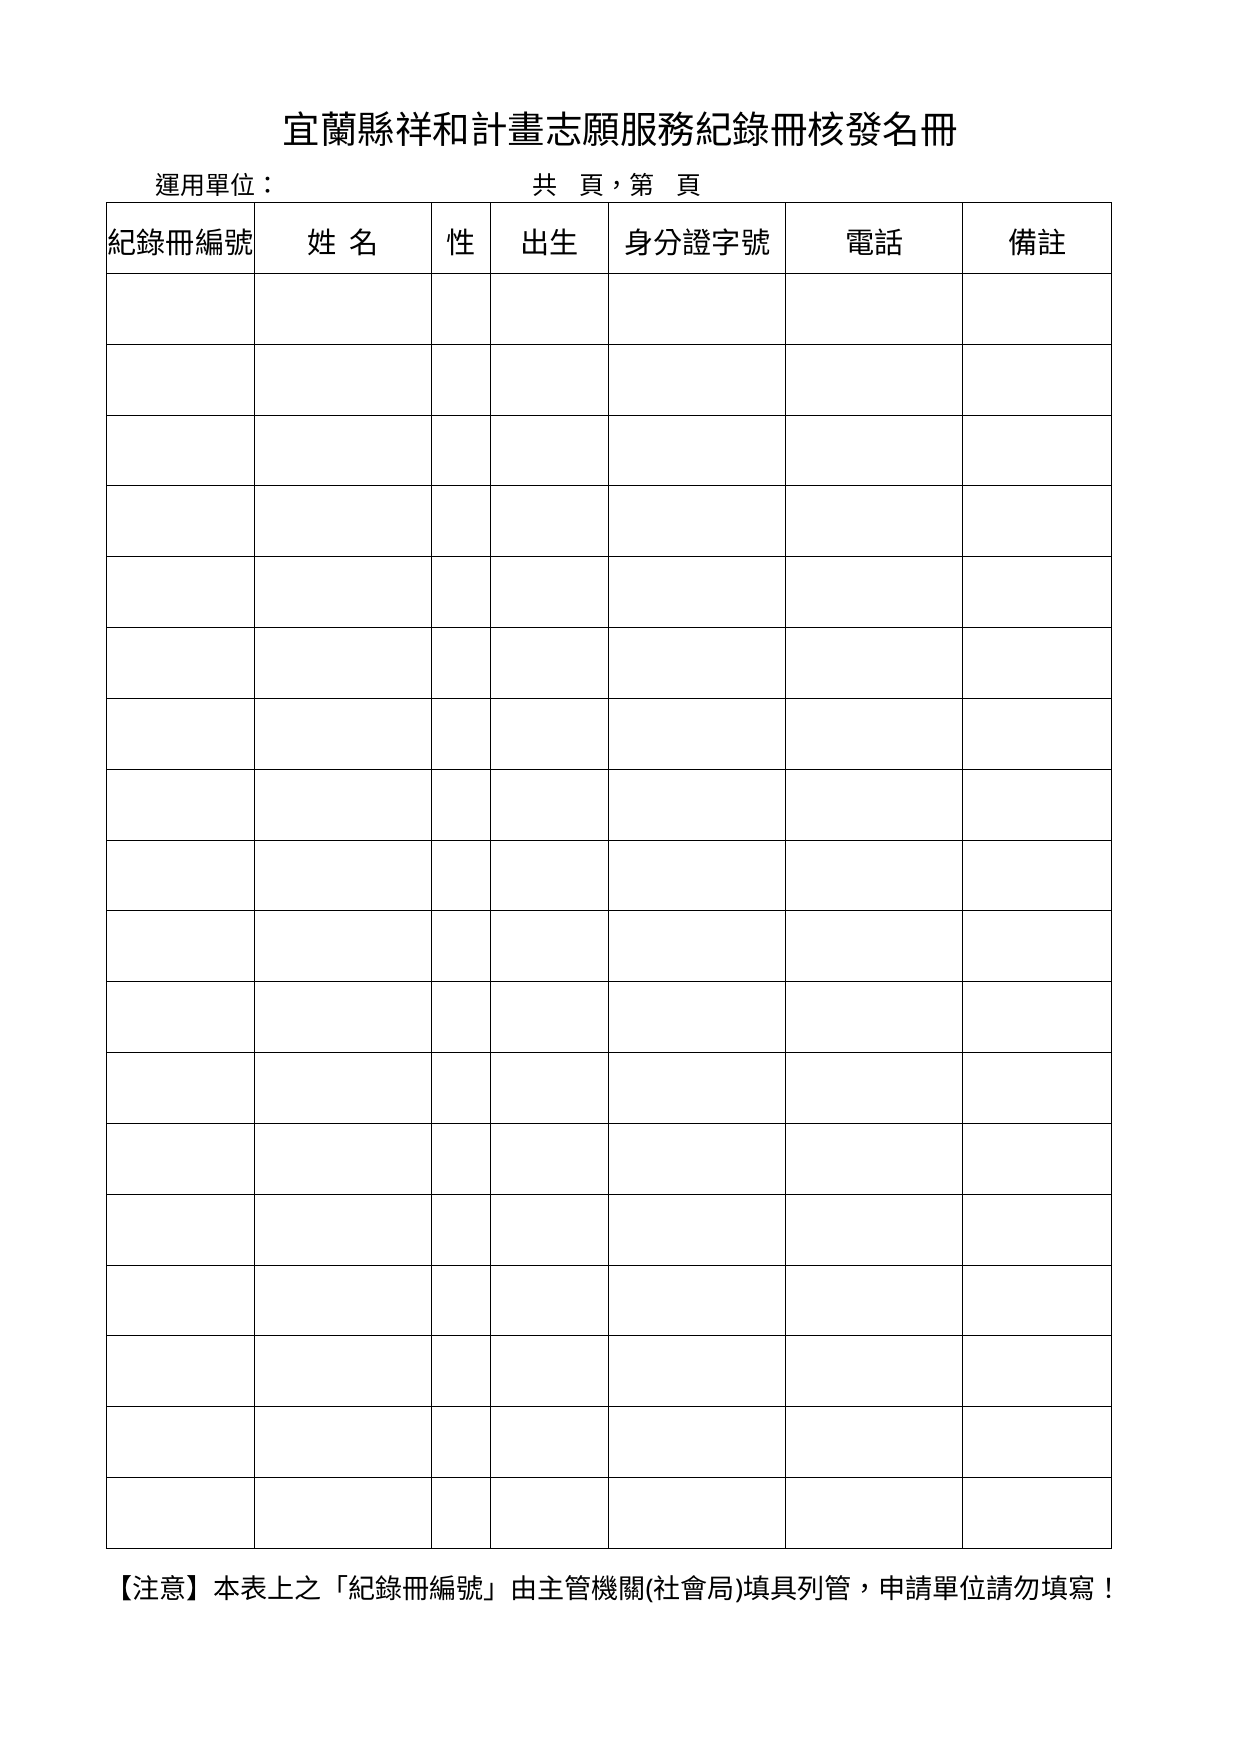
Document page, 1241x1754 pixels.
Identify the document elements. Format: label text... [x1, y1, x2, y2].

table_cell [432, 982, 490, 1052]
table_cell [432, 1407, 490, 1477]
table_cell [107, 770, 254, 839]
table_cell [107, 416, 254, 485]
table_cell [432, 1053, 490, 1123]
table_cell [432, 770, 490, 839]
table_cell [786, 982, 962, 1052]
table_cell [107, 1407, 254, 1477]
table_cell [491, 628, 608, 698]
table_cell [491, 486, 608, 556]
table_cell [432, 416, 490, 485]
table_cell [963, 1407, 1111, 1477]
table_cell [107, 911, 254, 981]
table_cell [786, 628, 962, 698]
table_cell [432, 628, 490, 698]
table_cell [786, 1053, 962, 1123]
table_cell [786, 1336, 962, 1406]
table_cell [255, 1124, 431, 1194]
table_header 身分證字號 [609, 203, 785, 273]
table_cell [491, 982, 608, 1052]
table_cell [255, 416, 431, 485]
table_cell [609, 345, 785, 414]
table_cell [786, 557, 962, 627]
table_cell [963, 841, 1111, 910]
table_cell [786, 841, 962, 910]
table_cell [609, 1124, 785, 1194]
table_cell [432, 1336, 490, 1406]
table_cell [491, 1478, 608, 1548]
table_cell [491, 841, 608, 910]
table_cell [491, 770, 608, 839]
table_cell [432, 557, 490, 627]
table_cell [963, 1336, 1111, 1406]
table_cell [609, 770, 785, 839]
table_cell [432, 486, 490, 556]
table_cell [963, 274, 1111, 344]
table_cell [609, 274, 785, 344]
text 【注意】本表上之「紀錄冊編號」由主管機關(社會局)填具列管，申請單位請勿填寫！ [106, 1549, 1122, 1624]
table_cell [963, 1053, 1111, 1123]
table_cell [107, 274, 254, 344]
table_cell [491, 1336, 608, 1406]
table_cell [432, 1124, 490, 1194]
table_cell [107, 841, 254, 910]
table_cell [963, 486, 1111, 556]
table_cell [609, 982, 785, 1052]
table_cell [609, 1478, 785, 1548]
table_cell [786, 416, 962, 485]
table_cell [609, 416, 785, 485]
table_cell [432, 1478, 490, 1548]
table_cell [963, 1124, 1111, 1194]
table_cell [255, 1266, 431, 1335]
table_cell [432, 699, 490, 769]
table_cell [107, 1124, 254, 1194]
table_cell [255, 274, 431, 344]
table_cell [963, 1195, 1111, 1264]
table_cell [491, 1053, 608, 1123]
table_cell [255, 982, 431, 1052]
table_cell [107, 628, 254, 698]
table_cell [609, 1266, 785, 1335]
table_cell [609, 1407, 785, 1477]
table_cell [432, 274, 490, 344]
table_cell [491, 416, 608, 485]
table_cell [432, 911, 490, 981]
table_cell [255, 1053, 431, 1123]
table_cell [255, 841, 431, 910]
table_cell [255, 911, 431, 981]
table_cell [491, 1195, 608, 1264]
table_header 備註 [963, 203, 1111, 273]
table_cell [963, 699, 1111, 769]
table_cell [255, 699, 431, 769]
table_cell [786, 345, 962, 414]
table_cell [255, 345, 431, 414]
table_cell [107, 486, 254, 556]
table_header 出生 年月日 [491, 203, 608, 273]
table_cell [609, 911, 785, 981]
table_cell [786, 699, 962, 769]
table_cell [963, 1478, 1111, 1548]
table_cell [609, 486, 785, 556]
table_cell [786, 1124, 962, 1194]
table_cell [609, 841, 785, 910]
table_header 電話 [786, 203, 962, 273]
table_cell [786, 1407, 962, 1477]
table_header 姓 名 [255, 203, 431, 273]
table_cell [609, 1053, 785, 1123]
table_cell [786, 486, 962, 556]
table_cell [963, 628, 1111, 698]
table_cell [963, 416, 1111, 485]
table_cell [786, 1478, 962, 1548]
table_cell [786, 770, 962, 839]
table_header 紀錄冊編號 [107, 203, 254, 273]
table_cell [107, 699, 254, 769]
table_cell [786, 911, 962, 981]
table_cell [963, 1266, 1111, 1335]
table_cell [255, 770, 431, 839]
table_cell [786, 1195, 962, 1264]
table_cell [491, 1124, 608, 1194]
table_cell [609, 628, 785, 698]
table_cell [491, 274, 608, 344]
table_cell [432, 345, 490, 414]
table_cell [963, 770, 1111, 839]
table_cell [609, 699, 785, 769]
table_cell [491, 1407, 608, 1477]
table_cell [491, 911, 608, 981]
table_cell [255, 1195, 431, 1264]
table_cell [491, 1266, 608, 1335]
table_cell [963, 911, 1111, 981]
table_cell [107, 1053, 254, 1123]
table_cell [255, 628, 431, 698]
table_cell [491, 699, 608, 769]
table_cell [255, 1478, 431, 1548]
table_cell [786, 1266, 962, 1335]
table_cell [107, 1478, 254, 1548]
table_cell [963, 345, 1111, 414]
table_cell [432, 841, 490, 910]
table_cell [255, 486, 431, 556]
table_cell [491, 557, 608, 627]
table_cell [255, 557, 431, 627]
table_cell [491, 345, 608, 414]
table_cell [107, 1336, 254, 1406]
table_cell [255, 1336, 431, 1406]
table_cell [609, 557, 785, 627]
table_cell [786, 274, 962, 344]
table_cell [432, 1266, 490, 1335]
table_cell [107, 1266, 254, 1335]
table_cell [432, 1195, 490, 1264]
table_cell [255, 1407, 431, 1477]
table_cell [963, 557, 1111, 627]
table_cell [107, 982, 254, 1052]
table_cell [609, 1336, 785, 1406]
table_header 性別 [432, 203, 490, 273]
table_cell [107, 1195, 254, 1264]
table_cell [609, 1195, 785, 1264]
table_cell [107, 345, 254, 414]
table_cell [963, 982, 1111, 1052]
table_cell [107, 557, 254, 627]
text 運用單位： 共 頁，第 頁 [156, 164, 1122, 202]
text 宜蘭縣祥和計畫志願服務紀錄冊核發名冊 [118, 89, 1122, 164]
